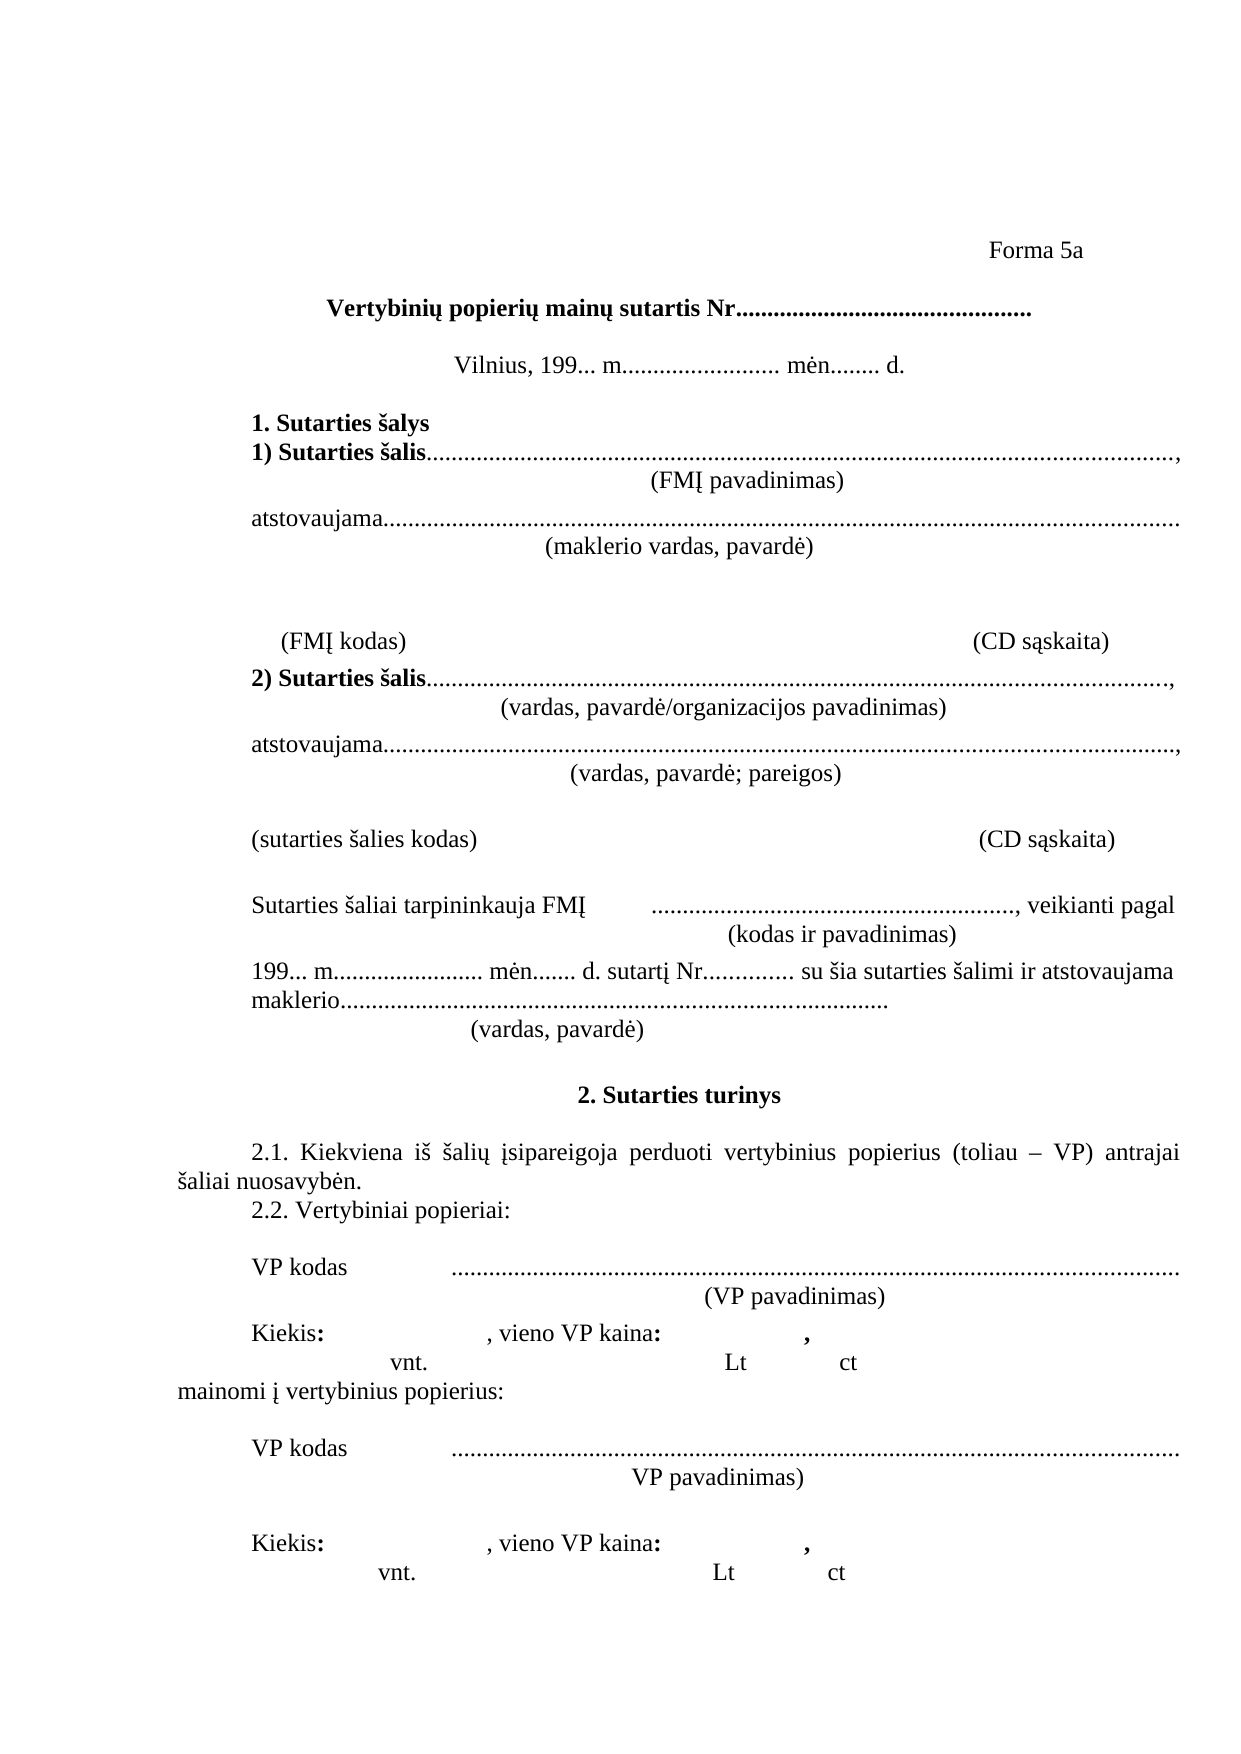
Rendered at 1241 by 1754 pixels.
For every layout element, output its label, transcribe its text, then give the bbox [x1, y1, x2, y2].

text Vertybinių popierių mainų sutartis Nr [177, 293, 1181, 322]
text (FMĮ kodas) (CD sąskaita) [177, 626, 1181, 663]
text 2.2. Vertybiniai popieriai: [177, 1195, 1181, 1224]
text Kiekis: , vieno VP kaina: ,  [177, 1318, 1181, 1347]
text maklerio ............... [177, 985, 1181, 1014]
text (kodas ir pavadinimas) [177, 919, 1181, 956]
text (vardas, pavardė; pareigos) [177, 758, 1181, 796]
text Sutarties šaliai tarpininkauja FMĮ  , veikianti pagal [177, 890, 1181, 919]
text VP pavadinimas) [177, 1462, 1181, 1499]
text atstovaujama ..............., [177, 729, 1181, 758]
text Kiekis: , vieno VP kaina: ,  [177, 1528, 1181, 1557]
text VP kodas  [177, 1433, 1181, 1462]
text (vardas, pavardė) [177, 1014, 1181, 1051]
text (sutarties šalies kodas) (CD sąskaita) [177, 824, 1181, 862]
text 2.1. Kiekviena iš šalių įsipareigoja perduoti vertybinius popierius (toliau – VP) antrajai šaliai nuosavybėn. [177, 1137, 1181, 1195]
text   [177, 796, 1181, 824]
text Vilnius, 199... m. mėn........ d. [177, 350, 1181, 379]
text (maklerio vardas, pavardė) [177, 531, 1181, 569]
text vnt. Lt ct [177, 1347, 1181, 1376]
text atstovaujama [177, 503, 1181, 531]
text mainomi į vertybinius popierius: [177, 1376, 1181, 1405]
text vnt. Lt ct [177, 1557, 1181, 1586]
text 1. Sutarties šalys [177, 408, 1181, 437]
text 1) Sutarties šalis , [177, 437, 1181, 465]
text VP kodas  [177, 1252, 1181, 1281]
text (vardas, pavardė/organizacijos pavadinimas) [177, 692, 1181, 729]
text   [177, 597, 1181, 626]
text (FMĮ pavadinimas) [177, 465, 1181, 503]
text Forma 5a [457, 235, 1181, 264]
text 2. Sutarties turinys [177, 1080, 1181, 1109]
text (VP pavadinimas) [177, 1281, 1181, 1318]
text 2) Sutarties šalis ., [177, 663, 1181, 692]
text 199... m........................ mėn....... d. sutartį Nr. su šia sutarties šalimi ir atstovaujama [177, 956, 1181, 985]
